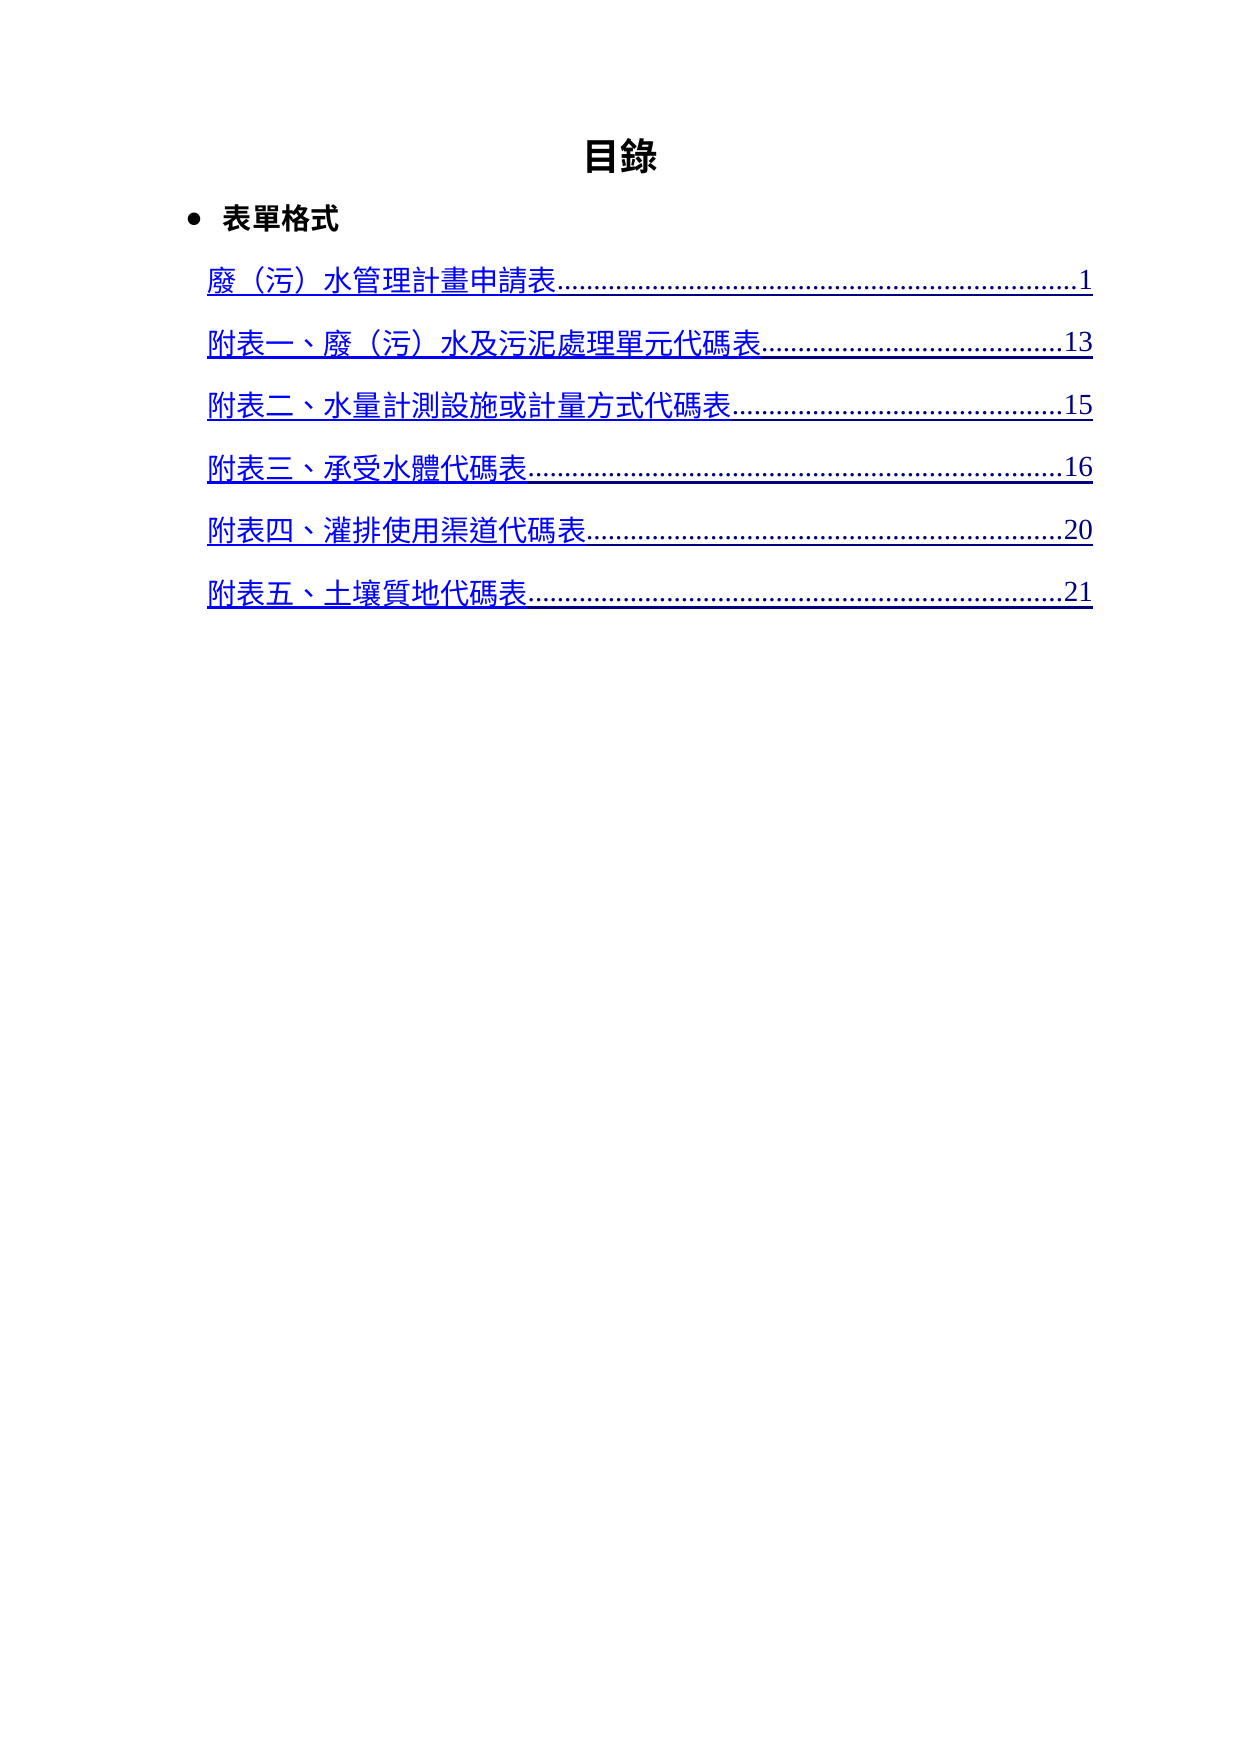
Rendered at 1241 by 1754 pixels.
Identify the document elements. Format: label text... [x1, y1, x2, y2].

text 目錄 [148, 112, 1093, 175]
text [207, 421, 1093, 425]
text 附表一、廢（污）水及污泥處理單元代碼表 13 [207, 300, 1093, 356]
text 附表四、灌排使用渠道代碼表 20 [207, 487, 1093, 544]
list 表單格式 [185, 175, 1093, 237]
text 廢（污）水管理計畫申請表 1 [207, 237, 1093, 294]
text 附表五、土壤質地代碼表 21 [207, 550, 1093, 606]
text [207, 546, 1093, 550]
text [207, 296, 1093, 300]
text 附表二、水量計測設施或計量方式代碼表 15 [207, 362, 1093, 419]
text 附表三、承受水體代碼表 16 [207, 425, 1093, 481]
